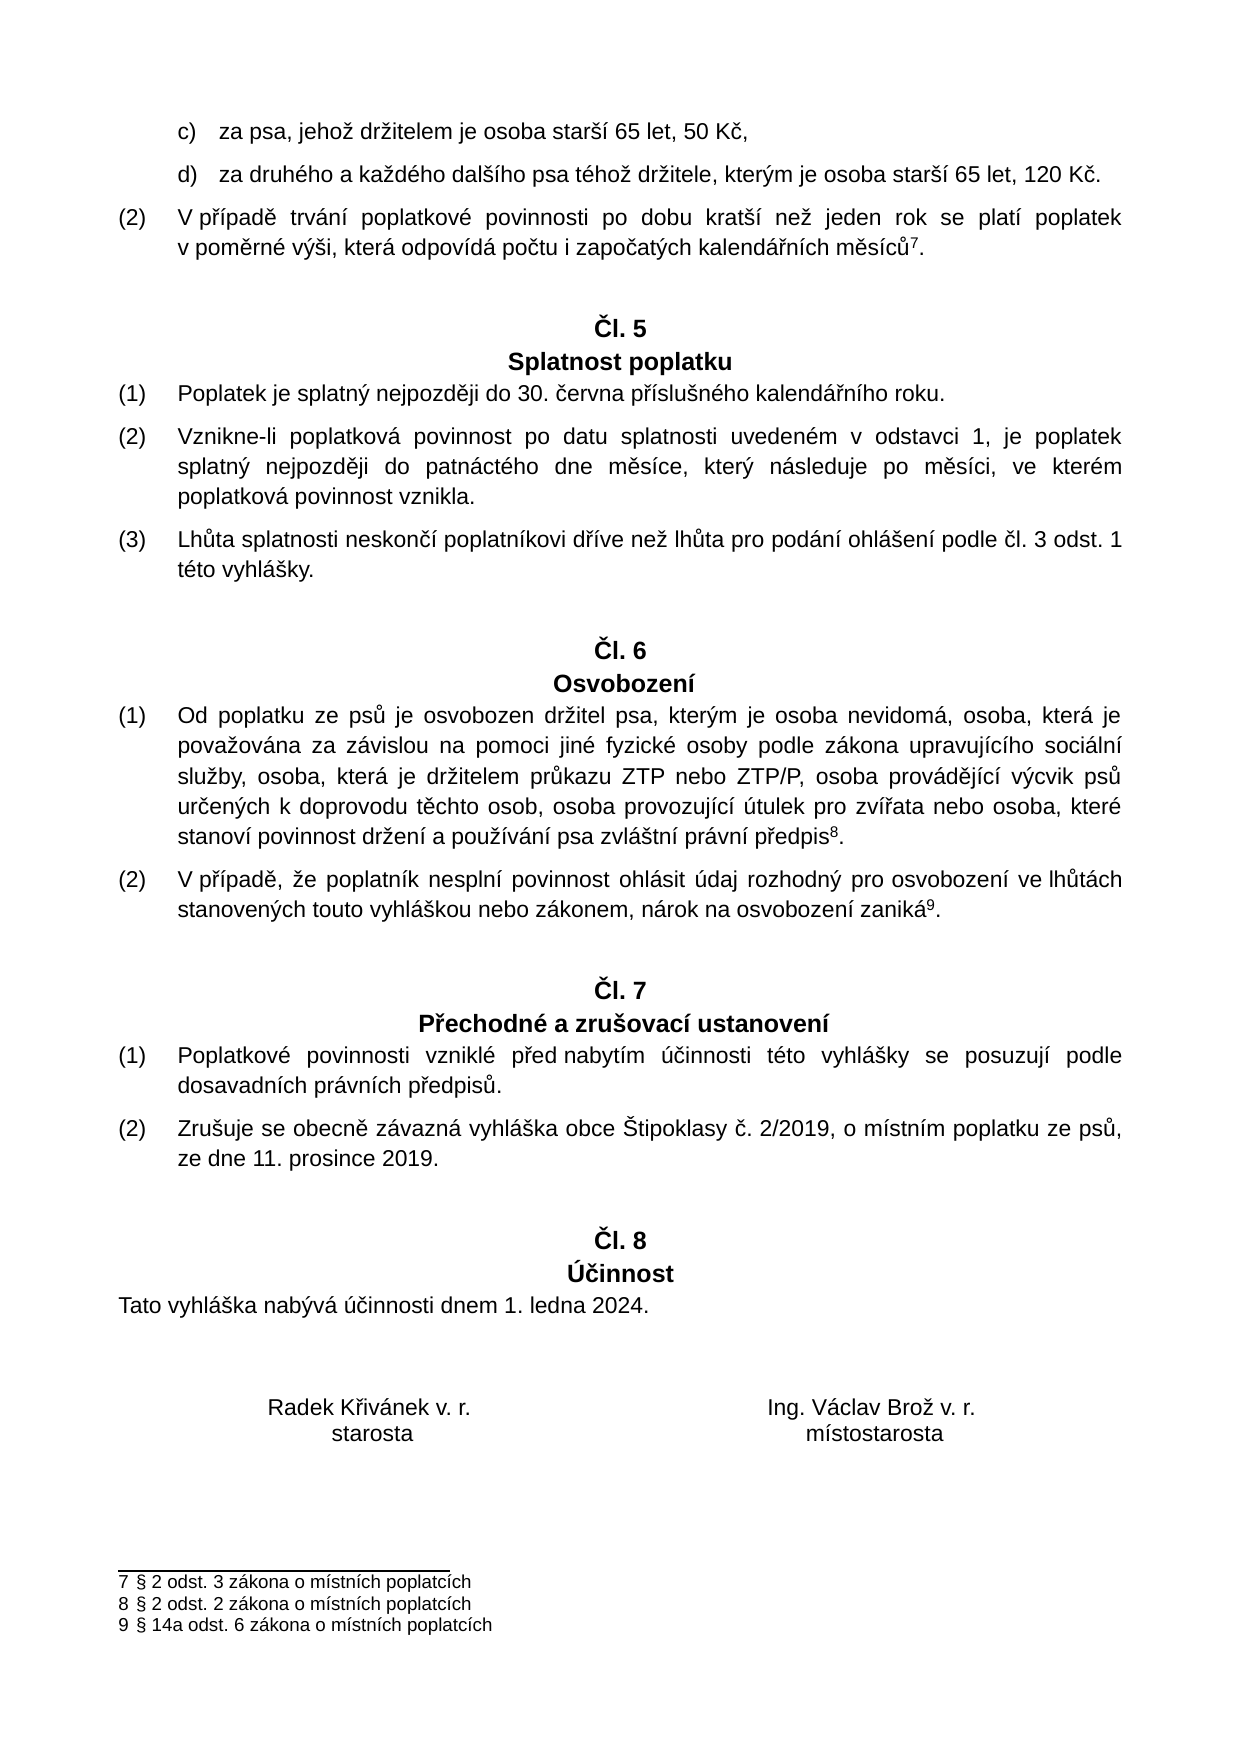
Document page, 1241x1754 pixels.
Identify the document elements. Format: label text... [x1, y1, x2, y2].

subtitle Čl. 6 Osvobození [118, 636, 1122, 698]
list V případě trvání poplatkové povinnosti po dobu kratší než jeden rok se platí poplatek v poměrné výši, která odpovídá počtu i započatých kalendářních měsíců. [118, 203, 1122, 260]
subtitle Čl. 8 Účinnost [118, 1226, 1122, 1287]
subtitle Čl. 5 Splatnost poplatku [118, 314, 1122, 376]
list Vznikne-li poplatková povinnost po datu splatnosti uvedeném v odstavci 1, je poplatek splatný nejpozději do patnáctého dne měsíce, který následuje po měsíci, ve kterém poplatková povinnost vznikla. [118, 423, 1122, 509]
list V případě, že poplatník nesplní povinnost ohlásit údaj rozhodný pro osvobození ve lhůtách stanovených touto vyhláškou nebo zákonem, nárok na osvobození zaniká. [118, 866, 1122, 922]
text Tato vyhláška nabývá účinnosti dnem 1. ledna 2024. [118, 1292, 1122, 1318]
list Poplatek je splatný nejpozději do 30. června příslušného kalendářního roku. [118, 380, 1122, 406]
list Lhůta splatnosti neskončí poplatníkovi dříve než lhůta pro podání ohlášení podle čl. 3 odst. 1 této vyhlášky. [118, 526, 1122, 582]
list § 2 odst. 3 zákona o místních poplatcích [118, 1571, 1122, 1592]
table_header Radek Křivánek v. r. starosta [118, 1334, 620, 1452]
list Poplatkové povinnosti vzniklé před nabytím účinnosti této vyhlášky se posuzují podle dosavadních právních předpisů. [118, 1042, 1122, 1099]
list za psa, jehož držitelem je osoba starší 65 let, 50 Kč, [177, 118, 1122, 144]
list za druhého a každého dalšího psa téhož držitele, kterým je osoba starší 65 let, 120 Kč. [177, 161, 1122, 187]
list § 14a odst. 6 zákona o místních poplatcích [118, 1614, 1122, 1635]
list Od poplatku ze psů je osvobozen držitel psa, kterým je osoba nevidomá, osoba, která je považována za závislou na pomoci jiné fyzické osoby podle zákona upravujícího sociální služby, osoba, která je držitelem průkazu ZTP nebo ZTP/P, osoba provádějící výcvik psů určených k doprovodu těchto osob, osoba provozující útulek pro zvířata nebo osoba, které stanoví povinnost držení a používání psa zvláštní právní předpis. [118, 702, 1122, 849]
list § 2 odst. 2 zákona o místních poplatcích [118, 1592, 1122, 1614]
table_header Ing. Václav Brož v. r. místostarosta [620, 1334, 1122, 1452]
subtitle Čl. 7 Přechodné a zrušovací ustanovení [118, 976, 1122, 1038]
list Zrušuje se obecně závazná vyhláška obce Štipoklasy č. 2/2019, o místním poplatku ze psů, ze dne 11. prosince 2019. [118, 1115, 1122, 1172]
